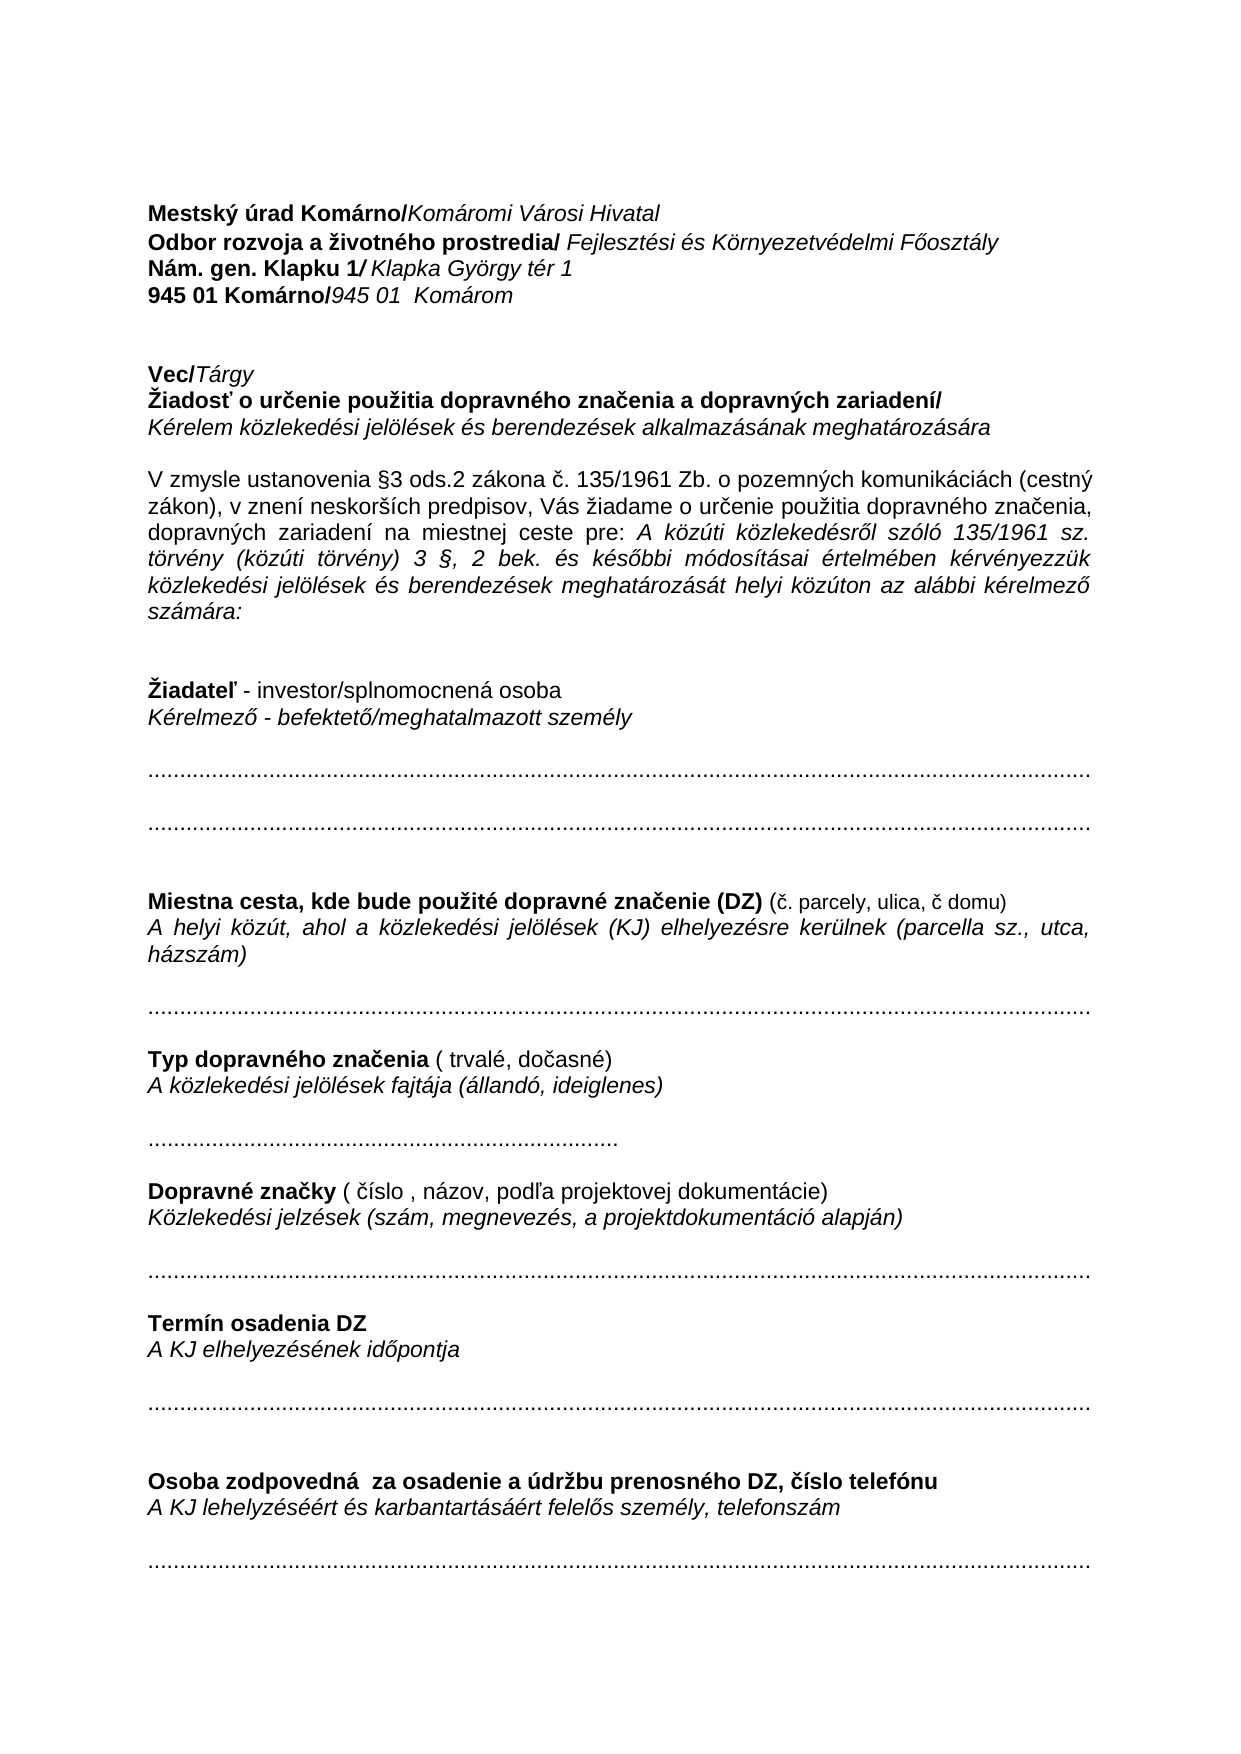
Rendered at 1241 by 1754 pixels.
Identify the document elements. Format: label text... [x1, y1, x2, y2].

text Miestna cesta, kde bude použité dopravné značenie (DZ) (č. parcely, ulica, č domu) [148, 888, 1093, 914]
text Žiadateľ - investor/splnomocnená osoba [148, 677, 1093, 703]
text Közlekedési jelzések (szám, megnevezés, a projektdokumentáció alapján) [148, 1204, 1093, 1231]
text Odbor rozvoja a životného prostredia/ Fejlesztési és Környezetvédelmi Főosztály [148, 227, 1093, 255]
text Kérelmező - befektető/meghatalmazott személy [148, 703, 1093, 730]
text Nám. gen. Klapku 1/ Klapka György tér 1 [148, 255, 1093, 282]
text Vec/Tárgy [148, 361, 1093, 387]
text Žiadosť o určenie použitia dopravného značenia a dopravných zariadení/ [148, 387, 1093, 413]
text 945 01 Komárno/945 01 Komárom [148, 282, 1093, 308]
text V zmysle ustanovenia §3 ods.2 zákona č. 135/1961 Zb. o pozemných komunikáciách (cestný zákon), v znení neskorších predpisov, Vás žiadame o určenie použitia dopravného značenia, dopravných zariadení na miestnej ceste pre: A közúti közlekedésről szóló 135/1961 sz. törvény (közúti törvény) 3 §, 2 bek. és későbbi módosításai értelmében kérvényezzük közlekedési jelölések és berendezések meghatározását helyi közúton az alábbi kérelmező számára: [148, 466, 1093, 624]
text Osoba zodpovedná za osadenie a údržbu prenosného DZ, číslo telefónu [148, 1468, 1093, 1494]
text Typ dopravného značenia ( trvalé, dočasné) [148, 1046, 1093, 1072]
text .......................................................................... [148, 1125, 1093, 1151]
text A KJ elhelyezésének időpontja [148, 1336, 1093, 1362]
text A közlekedési jelölések fajtája (állandó, ideiglenes) [148, 1072, 1093, 1099]
text Termín osadenia DZ [148, 1309, 1093, 1336]
text Dopravné značky ( číslo , názov, podľa projektovej dokumentácie) [148, 1178, 1093, 1204]
text A helyi közút, ahol a közlekedési jelölések (KJ) elhelyezésre kerülnek (parcella sz., utca, házszám) [148, 914, 1093, 967]
text Mestský úrad Komárno/Komáromi Városi Hivatal [148, 200, 1093, 227]
text A KJ lehelyzéséért és karbantartásáért felelős személy, telefonszám [148, 1494, 1093, 1520]
text Kérelem közlekedési jelölések és berendezések alkalmazásának meghatározására [148, 413, 1093, 440]
